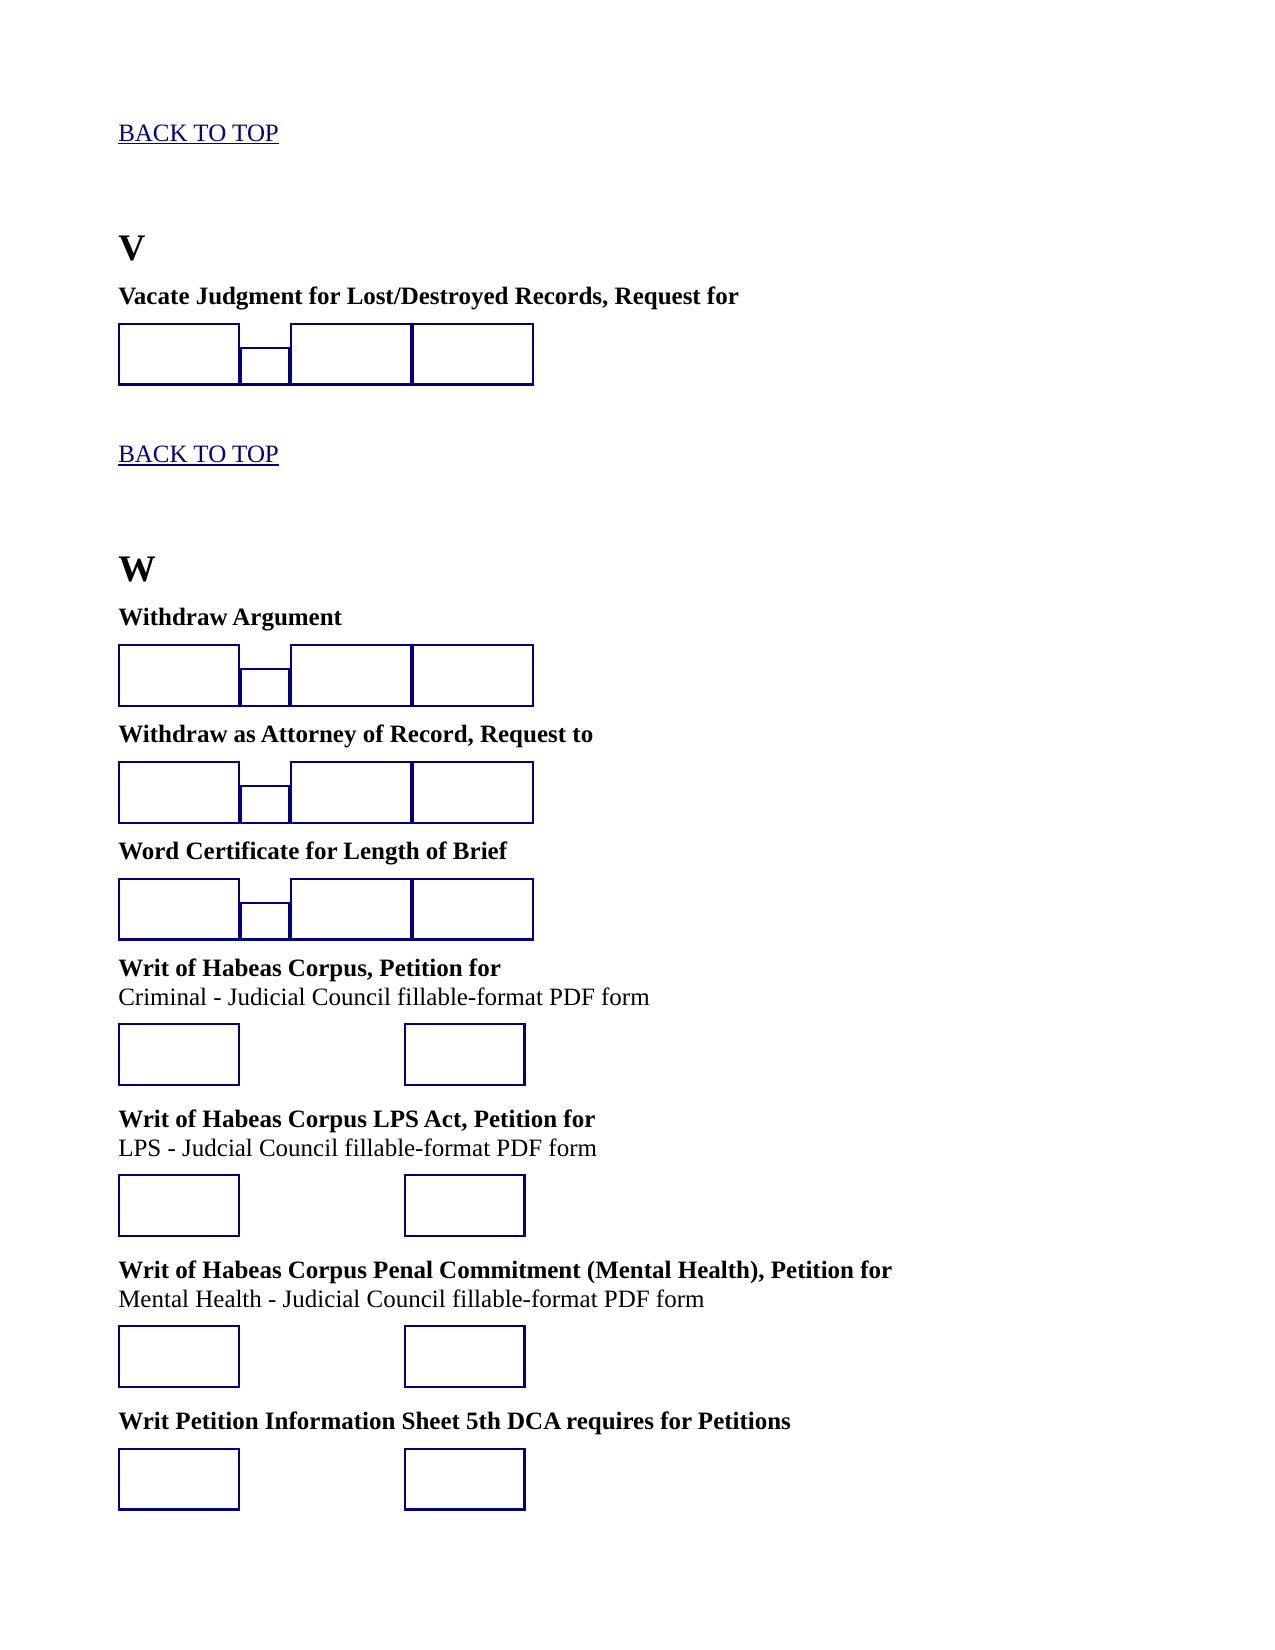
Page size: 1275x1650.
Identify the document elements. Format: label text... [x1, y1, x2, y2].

text BACK TO TOP [118, 118, 1157, 147]
subtitle V [118, 226, 1157, 269]
text Writ of Habeas Corpus Penal Commitment (Mental Health), Petition for Mental Health - Judicial Council fillable-format PDF form [118, 1255, 1157, 1313]
text BACK TO TOP [118, 439, 1157, 468]
text Writ of Habeas Corpus LPS Act, Petition for LPS - Judcial Council fillable-format PDF form [118, 1104, 1157, 1162]
text Writ of Habeas Corpus, Petition for Criminal - Judicial Council fillable-format PDF form [118, 953, 1157, 1011]
subtitle W [118, 547, 1157, 590]
text Writ Petition Information Sheet 5th DCA requires for Petitions [118, 1406, 1157, 1435]
text Vacate Judgment for Lost/Destroyed Records, Request for [118, 281, 1157, 310]
text Withdraw as Attorney of Record, Request to [118, 719, 1157, 748]
text Withdraw Argument [118, 602, 1157, 631]
text Word Certificate for Length of Brief [118, 836, 1157, 865]
